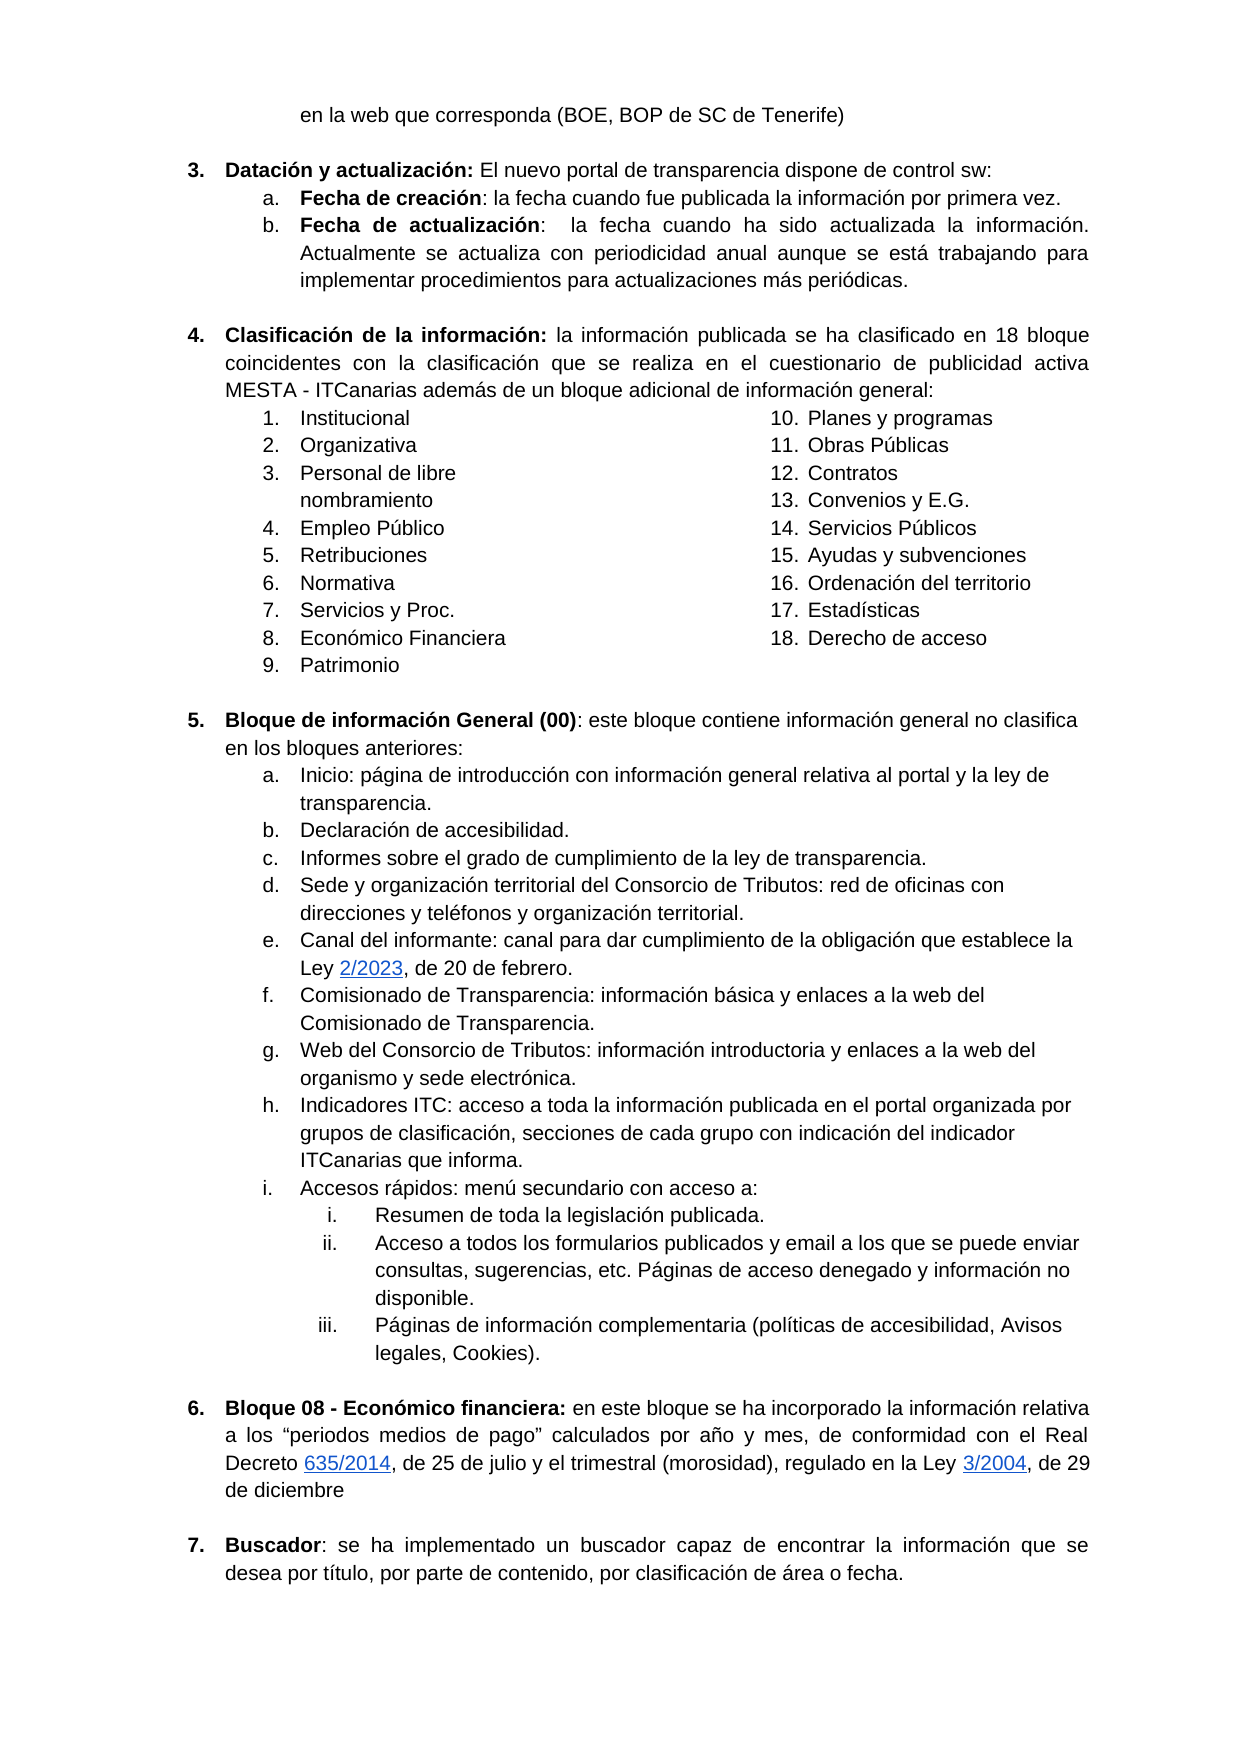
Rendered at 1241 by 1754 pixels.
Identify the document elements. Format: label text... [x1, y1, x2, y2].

list Contratos [770, 461, 1090, 485]
list Accesos rápidos: menú secundario con acceso a: [262, 1176, 1090, 1200]
list Organizativa [262, 433, 583, 457]
list Económico Financiera [262, 626, 583, 650]
list Retribuciones [262, 543, 583, 567]
list Convenios y E.G. [770, 488, 1090, 512]
list Inicio: página de introducción con información general relativa al portal y la ley de transparencia. [262, 763, 1090, 815]
list Patrimonio [262, 653, 583, 677]
list Personal de libre nombramiento [262, 461, 583, 512]
list Clasificación de la información: la información publicada se ha clasificado en 18 bloque coincidentes con la clasificación que se realiza en el cuestionario de publicidad activa MESTA - ITCanarias además de un bloque adicional de información general: [187, 323, 1090, 402]
list en la web que corresponda (BOE, BOP de SC de Tenerife) [262, 103, 1090, 127]
list Obras Públicas [770, 433, 1090, 457]
list Derecho de acceso [770, 626, 1090, 650]
list Ayudas y subvenciones [770, 543, 1090, 567]
list Institucional [262, 406, 583, 430]
list Empleo Público [262, 516, 583, 540]
list Declaración de accesibilidad. [262, 818, 1090, 842]
list Datación y actualización: El nuevo portal de transparencia dispone de control sw: [187, 158, 1090, 182]
list Fecha de actualización: la fecha cuando ha sido actualizada la información. Actualmente se actualiza con periodicidad anual aunque se está trabajando para implementar procedimientos para actualizaciones más periódicas. [262, 213, 1090, 292]
list Resumen de toda la legislación publicada. [337, 1203, 1090, 1227]
list Bloque 08 - Económico financiera: en este bloque se ha incorporado la información relativa a los “periodos medios de pago” calculados por año y mes, de conformidad con el Real Decreto 635/2014, de 25 de julio y el trimestral (morosidad), regulado en la Ley 3/2004, de 29 de diciembre [187, 1396, 1090, 1502]
list Buscador: se ha implementado un buscador capaz de encontrar la información que se desea por título, por parte de contenido, por clasificación de área o fecha. [187, 1533, 1090, 1585]
list Estadísticas [770, 598, 1090, 622]
list Servicios Públicos [770, 516, 1090, 540]
list Web del Consorcio de Tributos: información introductoria y enlaces a la web del organismo y sede electrónica. [262, 1038, 1090, 1090]
list Páginas de información complementaria (políticas de accesibilidad, Avisos legales, Cookies). [337, 1313, 1090, 1365]
list Normativa [262, 571, 583, 595]
list Acceso a todos los formularios publicados y email a los que se puede enviar consultas, sugerencias, etc. Páginas de acceso denegado y información no disponible. [337, 1231, 1090, 1310]
list Servicios y Proc. [262, 598, 583, 622]
list Planes y programas [770, 406, 1090, 430]
list Ordenación del territorio [770, 571, 1090, 595]
list Comisionado de Transparencia: información básica y enlaces a la web del Comisionado de Transparencia. [262, 983, 1090, 1035]
list Informes sobre el grado de cumplimiento de la ley de transparencia. [262, 846, 1090, 870]
list Sede y organización territorial del Consorcio de Tributos: red de oficinas con direcciones y teléfonos y organización territorial. [262, 873, 1090, 925]
list Bloque de información General (00): este bloque contiene información general no clasifica en los bloques anteriores: [187, 708, 1090, 760]
list Canal del informante: canal para dar cumplimiento de la obligación que establece la Ley 2/2023, de 20 de febrero. [262, 928, 1090, 980]
list Fecha de creación: la fecha cuando fue publicada la información por primera vez. [262, 186, 1090, 210]
list Indicadores ITC: acceso a toda la información publicada en el portal organizada por grupos de clasificación, secciones de cada grupo con indicación del indicador ITCanarias que informa. [262, 1093, 1090, 1172]
